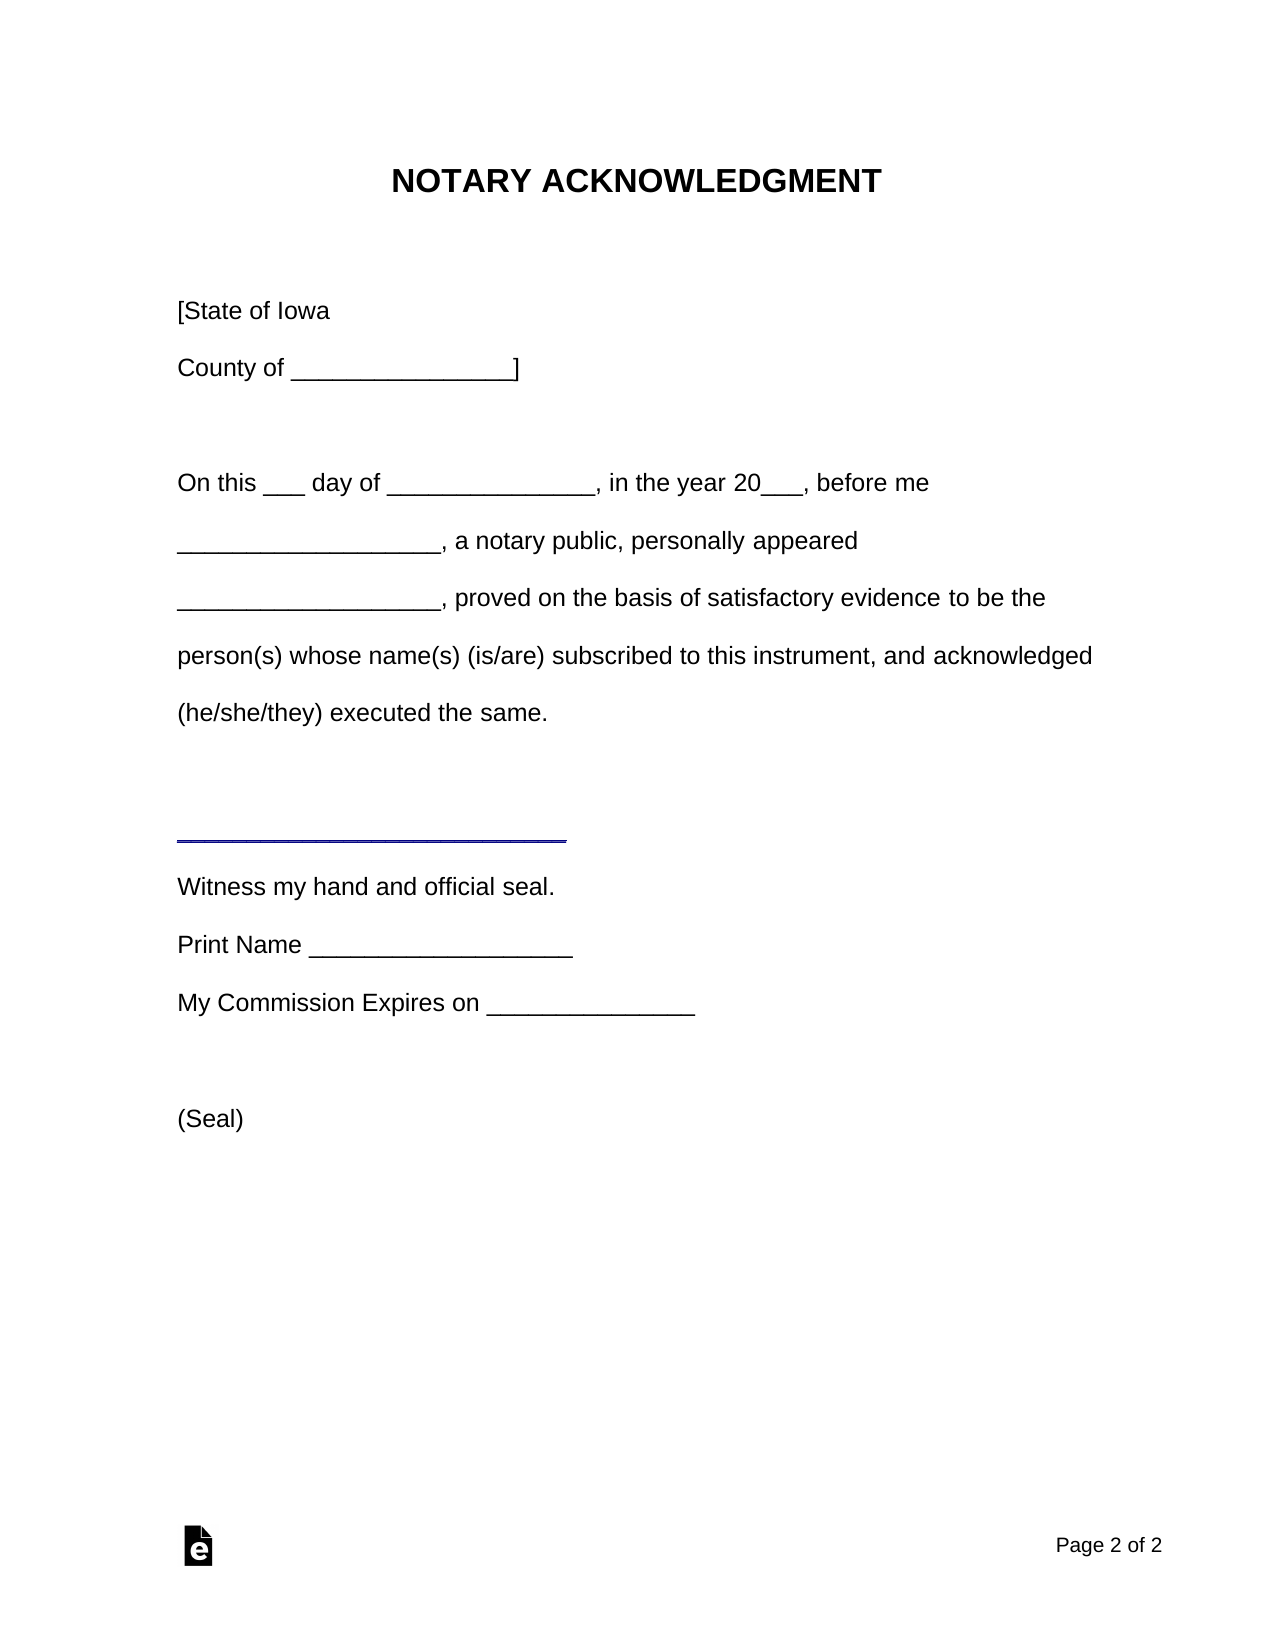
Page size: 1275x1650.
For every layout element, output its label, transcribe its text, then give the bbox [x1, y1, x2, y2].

text County of ________________] [177, 353, 1096, 382]
text ____________________________ [177, 815, 1096, 843]
text My Commission Expires on _______________ [177, 988, 1096, 1017]
text Witness my hand and official seal. [177, 872, 1096, 901]
text NOTARY ACKNOWLEDGMENT [177, 161, 1096, 200]
text [State of Iowa [177, 296, 1096, 324]
text Print Name ___________________ [177, 930, 1096, 959]
text (Seal) [177, 1104, 1096, 1133]
text On this ___ day of _______________, in the year 20___, before me ___________________, a notary public, personally appeared ___________________, proved on the basis of satisfactory evidence to be the person(s) whose name(s) (is/are) subscribed to this instrument, and acknowledged (he/she/they) executed the same. [177, 468, 1096, 727]
